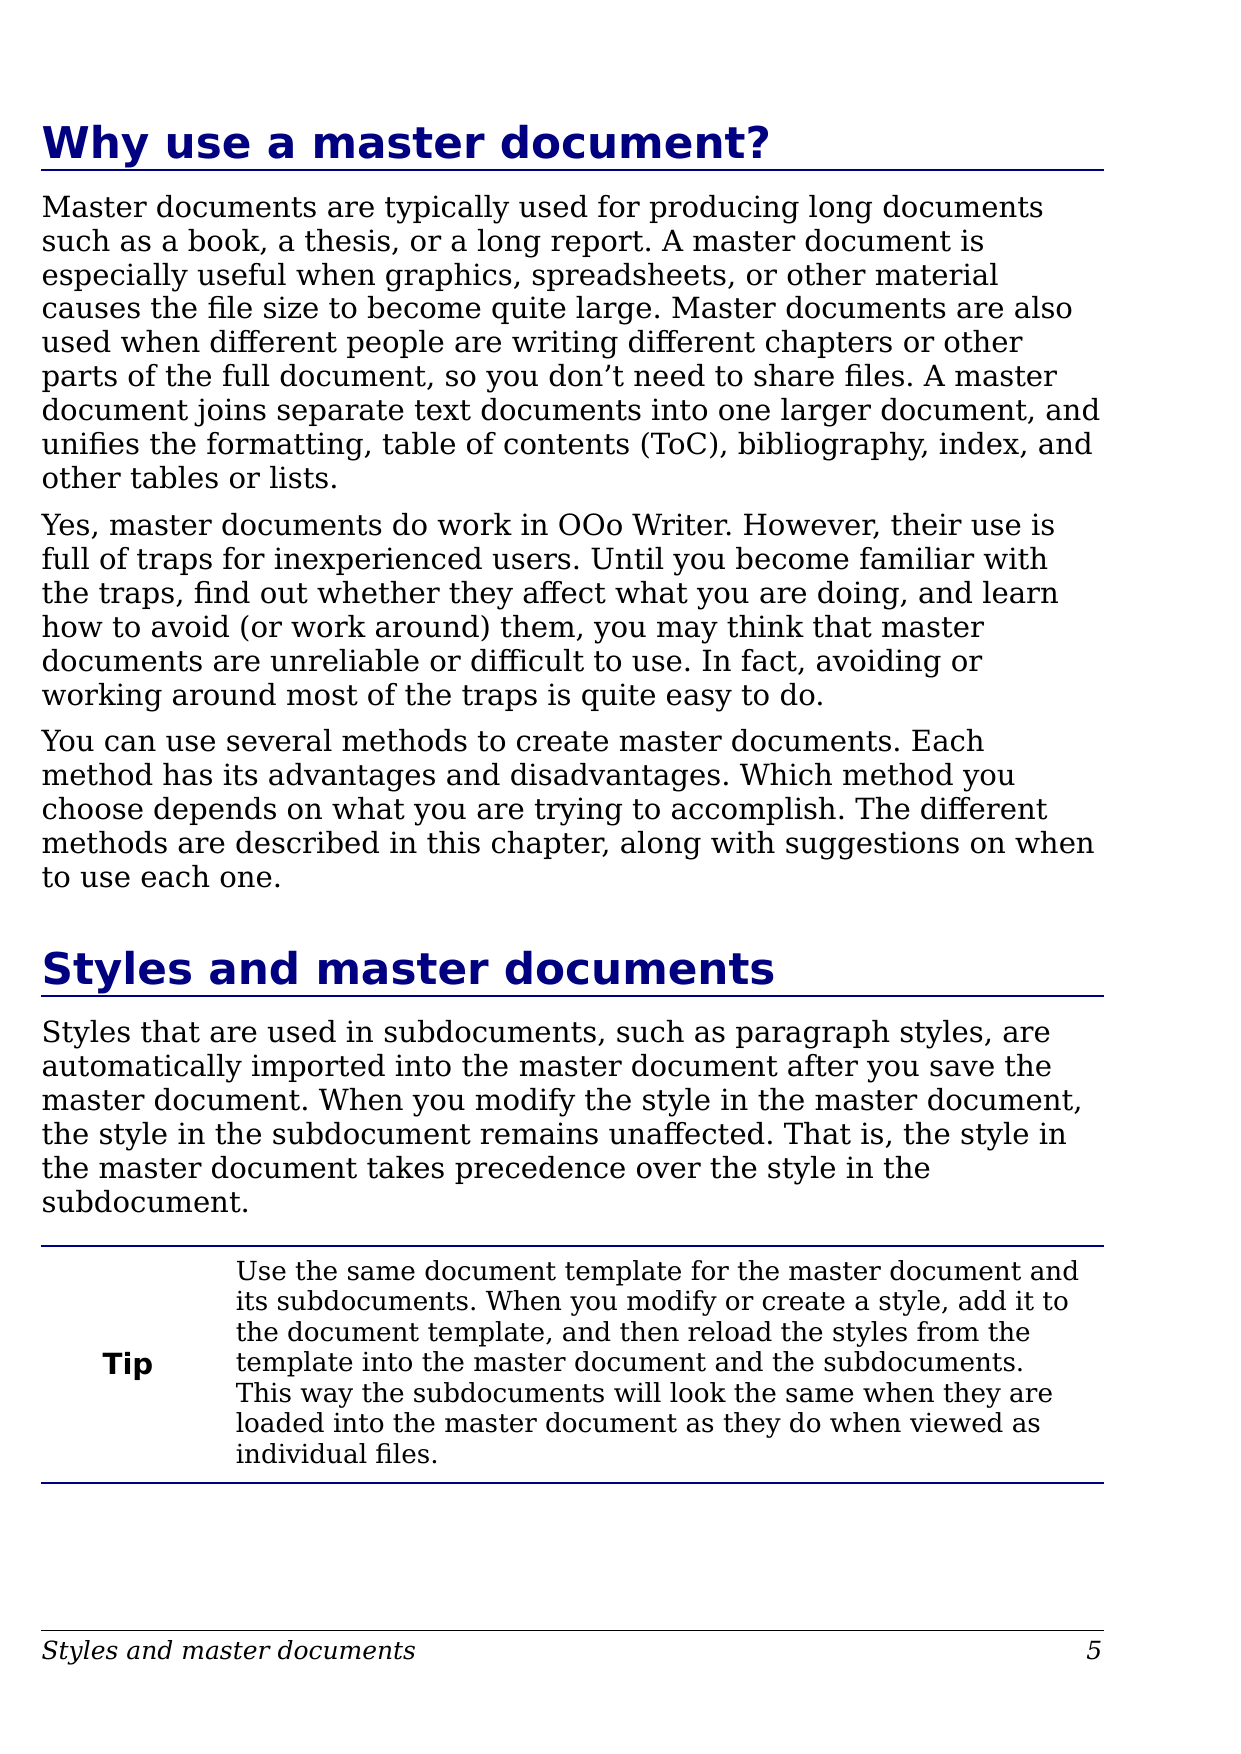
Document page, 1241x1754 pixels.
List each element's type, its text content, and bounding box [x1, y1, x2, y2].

table_header Tip [41, 1247, 214, 1482]
subtitle Why use a master document? [41, 118, 1104, 169]
text Yes, master documents do work in OOo Writer. However, their use is full of traps for inexperienced users. Until you become familiar with the traps, find out whether they affect what you are doing, and learn how to avoid (or work around) them, you may think that master documents are unreliable or difficult to use. In fact, avoiding or working around most of the traps is quite easy to do. [41, 508, 1104, 712]
text You can use several methods to create master documents. Each method has its advantages and disadvantages. Which method you choose depends on what you are trying to accomplish. The different methods are described in this chapter, along with suggestions on when to use each one. [41, 724, 1104, 894]
subtitle Styles and master documents [41, 944, 1104, 995]
text Master documents are typically used for producing long documents such as a book, a thesis, or a long report. A master document is especially useful when graphics, spreadsheets, or other material causes the file size to become quite large. Master documents are also used when different people are writing different chapters or other parts of the full document, so you don’t need to share files. A master document joins separate text documents into one larger document, and unifies the formatting, table of contents (ToC), bibliography, index, and other tables or lists. [41, 190, 1104, 496]
table_header Use the same document template for the master document and its subdocuments. When you modify or create a style, add it to the document template, and then reload the styles from the template into the master document and the subdocuments. This way the subdocuments will look the same when they are loaded into the master document as they do when viewed as individual files. [214, 1247, 1104, 1482]
text Styles that are used in subdocuments, such as paragraph styles, are automatically imported into the master document after you save the master document. When you modify the style in the master document, the style in the subdocument remains unaffected. That is, the style in the master document takes precedence over the style in the subdocument. [41, 1016, 1104, 1219]
